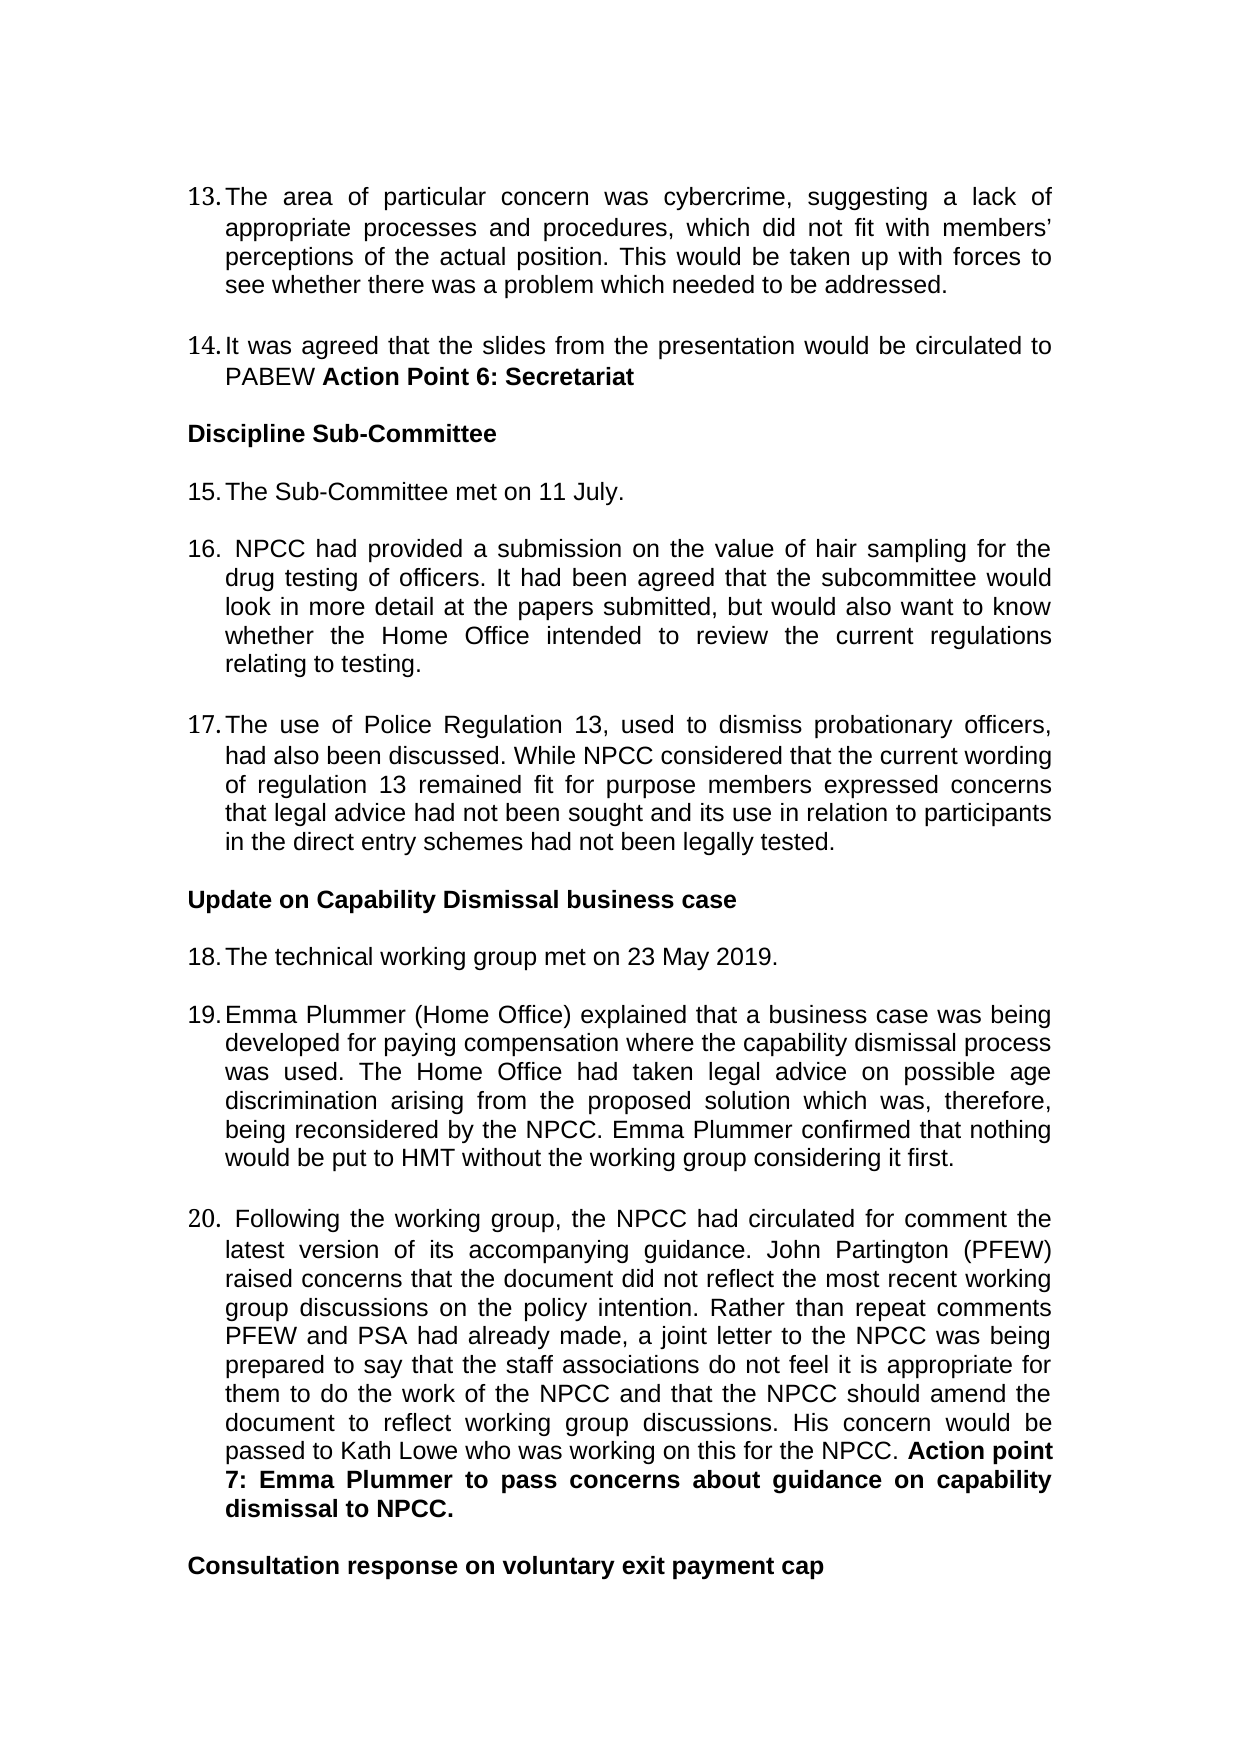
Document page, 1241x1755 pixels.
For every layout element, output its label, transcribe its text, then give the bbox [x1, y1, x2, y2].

list Following the working group, the NPCC had circulated for comment the latest version of its accompanying guidance. John Partington (PFEW) raised concerns that the document did not reflect the most recent working group discussions on the policy intention. Rather than repeat comments PFEW and PSA had already made, a joint letter to the NPCC was being prepared to say that the staff associations do not feel it is appropriate for them to do the work of the NPCC and that the NPCC should amend the document to reflect working group discussions. His concern would be passed to Kath Lowe who was working on this for the NPCC. Action point 7: Emma Plummer to pass concerns about guidance on capability dismissal to NPCC. [187, 1201, 1053, 1522]
text Consultation response on voluntary exit payment cap [187, 1551, 1053, 1580]
list The Sub-Committee met on 11 July. [187, 477, 1053, 506]
text Discipline Sub-Committee [187, 419, 1053, 448]
list The area of particular concern was cybercrime, suggesting a lack of appropriate processes and procedures, which did not fit with members’ perceptions of the actual position. This would be taken up with forces to see whether there was a problem which needed to be addressed. [187, 179, 1053, 299]
list It was agreed that the slides from the presentation would be circulated to PABEW Action Point 6: Secretariat [187, 328, 1053, 391]
list Emma Plummer (Home Office) explained that a business case was being developed for paying compensation where the capability dismissal process was used. The Home Office had taken legal advice on possible age discrimination arising from the proposed solution which was, therefore, being reconsidered by the NPCC. Emma Plummer confirmed that nothing would be put to HMT without the working group considering it first. [187, 1000, 1053, 1172]
list The use of Police Regulation 13, used to dismiss probationary officers, had also been discussed. While NPCC considered that the current wording of regulation 13 remained fit for purpose members expressed concerns that legal advice had not been sought and its use in relation to participants in the direct entry schemes had not been legally tested. [187, 707, 1053, 856]
list The technical working group met on 23 May 2019. [187, 942, 1053, 971]
text Update on Capability Dismissal business case [187, 885, 1053, 913]
list NPCC had provided a submission on the value of hair sampling for the drug testing of officers. It had been agreed that the subcommittee would look in more detail at the papers submitted, but would also want to know whether the Home Office intended to review the current regulations relating to testing. [187, 534, 1053, 678]
